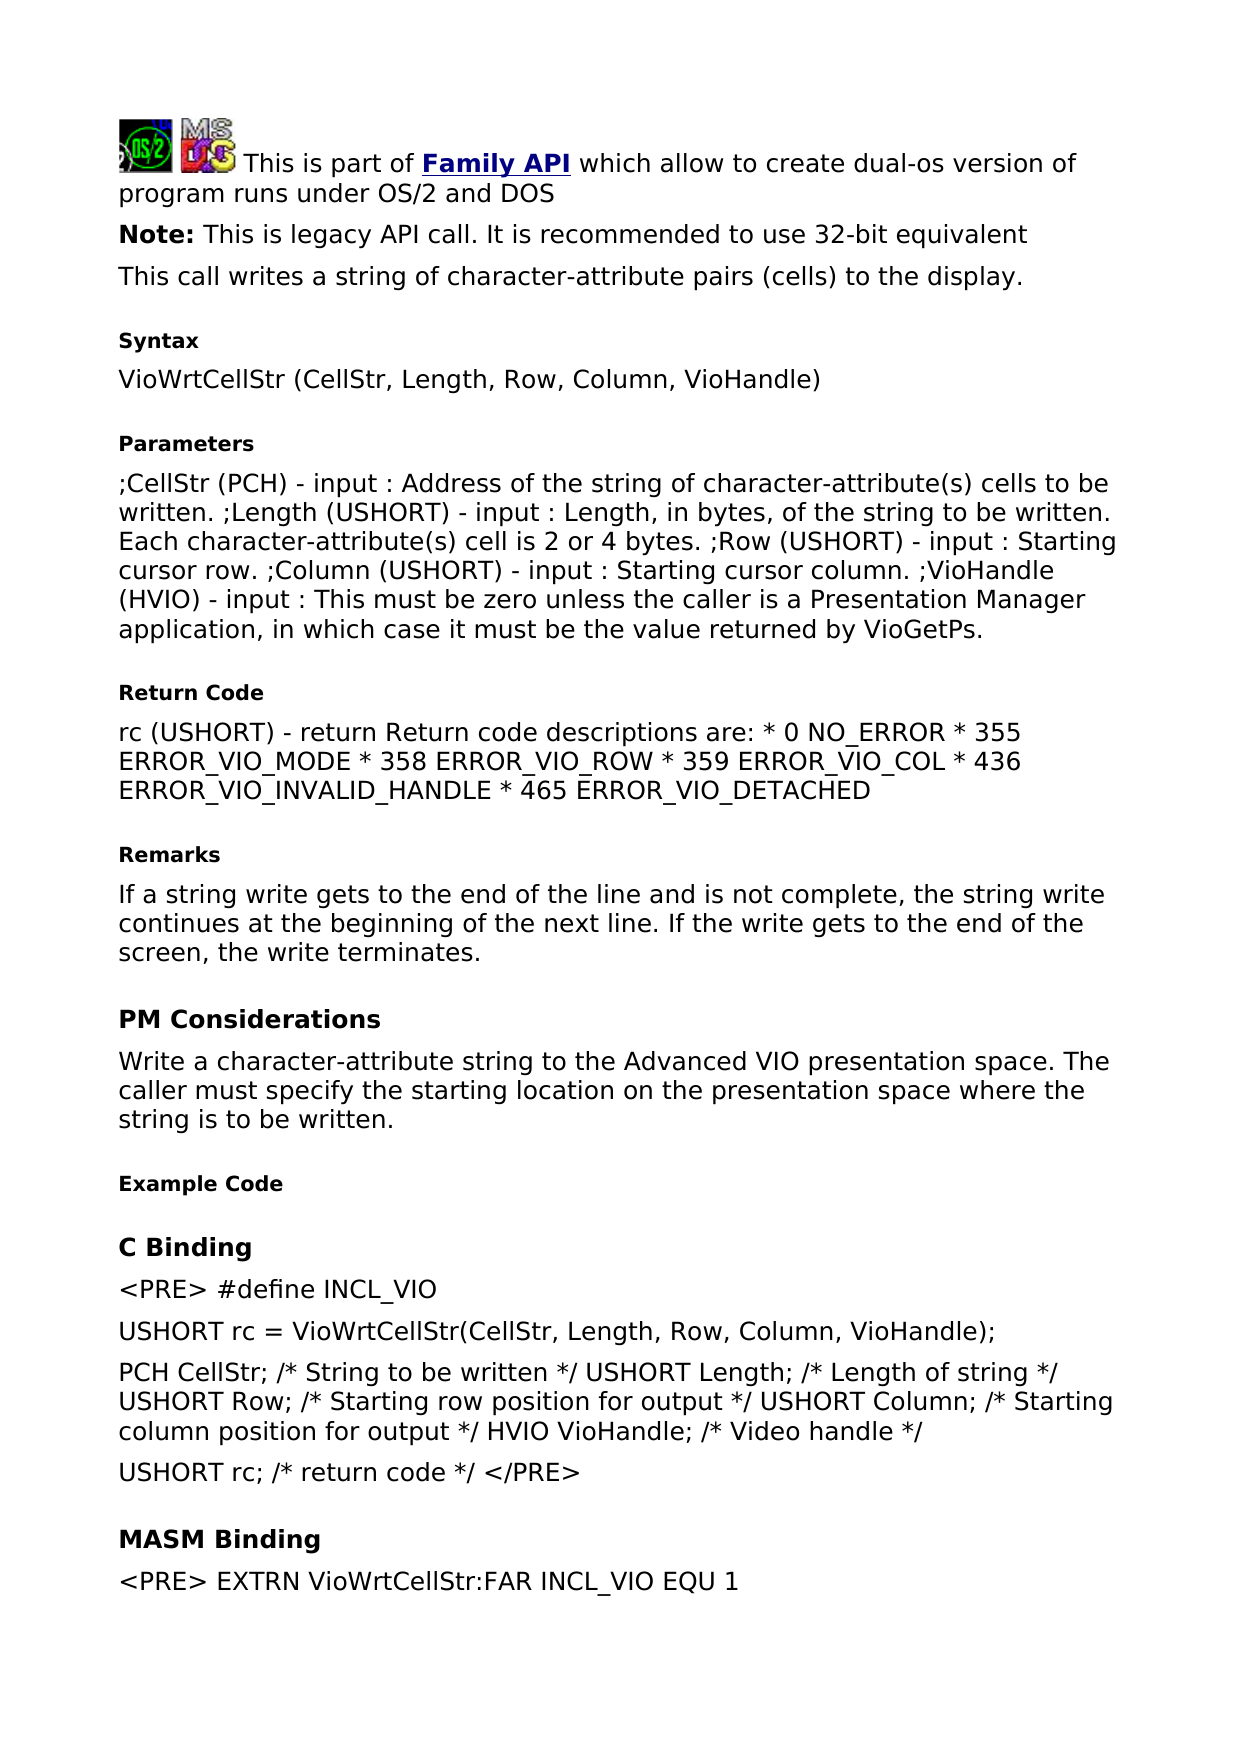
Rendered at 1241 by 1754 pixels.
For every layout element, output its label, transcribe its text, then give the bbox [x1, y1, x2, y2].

text Write a character-attribute string to the Advanced VIO presentation space. The caller must specify the starting location on the presentation space where the string is to be written. [118, 1047, 1122, 1134]
text VioWrtCellStr (CellStr, Length, Row, Column, VioHandle) [118, 366, 1122, 395]
text USHORT rc; /* return code */ </PRE> [118, 1458, 1122, 1488]
text <PRE> #define INCL_VIO [118, 1275, 1122, 1304]
text rc (USHORT) - return Return code descriptions are: * 0 NO_ERROR * 355 ERROR_VIO_MODE * 358 ERROR_VIO_ROW * 359 ERROR_VIO_COL * 436 ERROR_VIO_INVALID_HANDLE * 465 ERROR_VIO_DETACHED [118, 718, 1122, 806]
subtitle Remarks [118, 843, 1122, 867]
subtitle MASM Binding [118, 1525, 1122, 1554]
subtitle Example Code [118, 1172, 1122, 1196]
subtitle C Binding [118, 1233, 1122, 1263]
text If a string write gets to the end of the line and is not complete, the string write continues at the beginning of the next line. If the write gets to the end of the screen, the write terminates. [118, 880, 1122, 967]
subtitle PM Considerations [118, 1005, 1122, 1034]
text PCH CellStr; /* String to be written */ USHORT Length; /* Length of string */ USHORT Row; /* Starting row position for output */ USHORT Column; /* Starting column position for output */ HVIO VioHandle; /* Video handle */ [118, 1358, 1122, 1446]
picture [118, 118, 173, 173]
text ;CellStr (PCH) - input : Address of the string of character-attribute(s) cells to be written. ;Length (USHORT) - input : Length, in bytes, of the string to be written. Each character-attribute(s) cell is 2 or 4 bytes. ;Row (USHORT) - input : Starting cursor row. ;Column (USHORT) - input : Starting cursor column. ;VioHandle (HVIO) - input : This must be zero unless the caller is a Presentation Manager application, in which case it must be the value returned by VioGetPs. [118, 469, 1122, 644]
text This call writes a string of character-attribute pairs (cells) to the display. [118, 262, 1122, 291]
text Note: This is legacy API call. It is recommended to use 32-bit equivalent [118, 220, 1122, 249]
subtitle Syntax [118, 329, 1122, 353]
subtitle Return Code [118, 681, 1122, 706]
subtitle Parameters [118, 432, 1122, 456]
text USHORT rc = VioWrtCellStr(CellStr, Length, Row, Column, VioHandle); [118, 1317, 1122, 1346]
text <PRE> EXTRN VioWrtCellStr:FAR INCL_VIO EQU 1 [118, 1567, 1122, 1596]
picture [180, 118, 236, 173]
text This is part of Family API which allow to create dual-os version of program runs under OS/2 and DOS [118, 118, 1122, 208]
